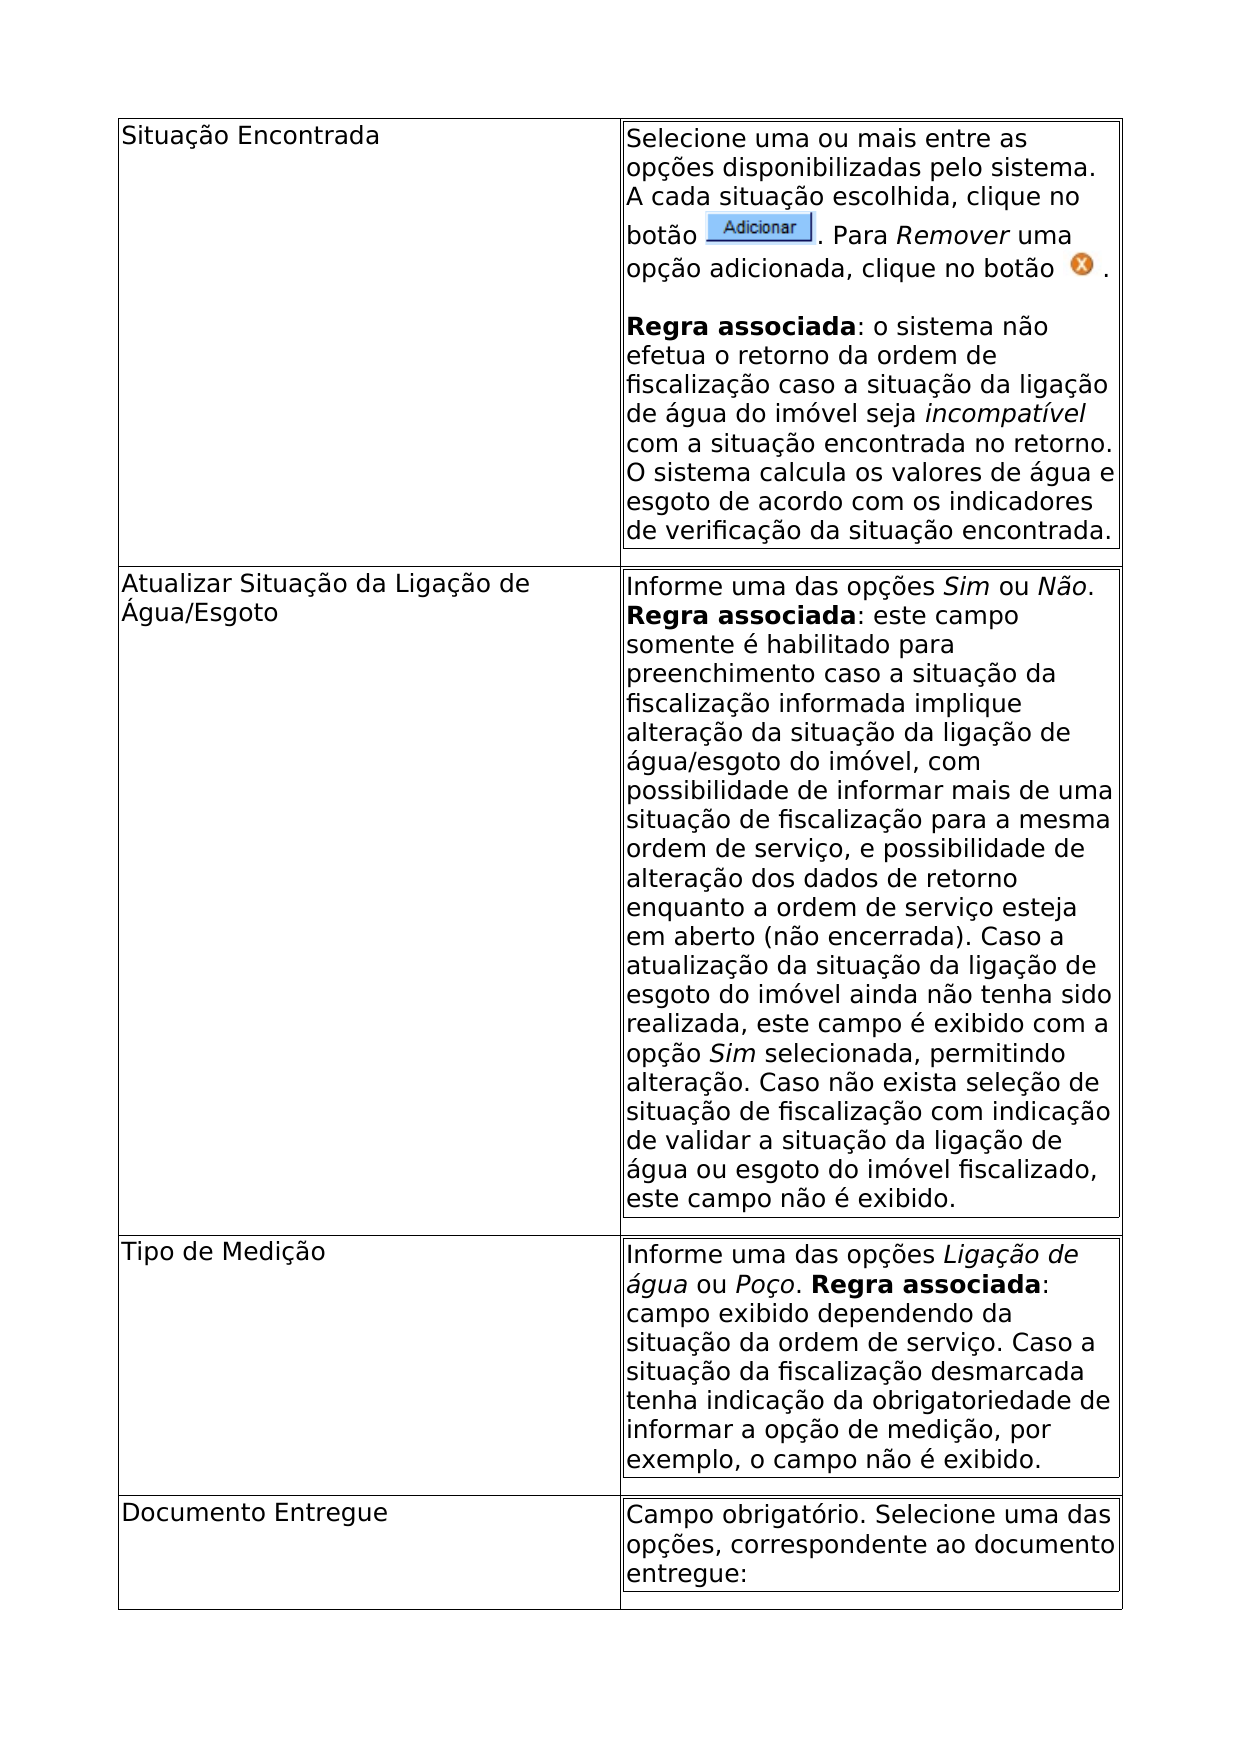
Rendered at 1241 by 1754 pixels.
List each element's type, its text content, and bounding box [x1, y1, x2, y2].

table_cell [621, 567, 1122, 1234]
table_cell Tipo de Medição [119, 1236, 620, 1495]
table_cell [621, 119, 1122, 566]
table_cell Atualizar Situação da Ligação de Água/Esgoto [119, 567, 620, 1234]
table_cell [621, 1236, 1122, 1495]
table_header Informe uma das opções Sim ou Não. Regra associada: este campo somente é habilitado para preenchimento caso a situação da fiscalização informada implique alteração da situação da ligação de água/esgoto do imóvel, com possibilidade de informar mais de uma situação de fiscalização para a mesma ordem de serviço, e possibilidade de alteração dos dados de retorno enquanto a ordem de serviço esteja em aberto (não encerrada). Caso a atualização da situação da ligação de esgoto do imóvel ainda não tenha sido realizada, este campo é exibido com a opção Sim selecionada, permitindo alteração. Caso não exista seleção de situação de fiscalização com indicação de validar a situação da ligação de água ou esgoto do imóvel fiscalizado, este campo não é exibido. [624, 570, 1119, 1217]
picture [705, 211, 817, 245]
table_header Campo obrigatório. Selecione uma das opções, correspondente ao documento entregue: [624, 1499, 1119, 1591]
table_cell [621, 1496, 1122, 1609]
table_header Informe uma das opções Ligação de água ou Poço. Regra associada: campo exibido dependendo da situação da ordem de serviço. Caso a situação da fiscalização desmarcada tenha indicação da obrigatoriedade de informar a opção de medição, por exemplo, o campo não é exibido. [624, 1239, 1119, 1477]
picture [1063, 250, 1103, 277]
table_cell Documento Entregue [119, 1496, 620, 1609]
table_header Selecione uma ou mais entre as opções disponibilizadas pelo sistema. A cada situação escolhida, clique no botão . Para Remover uma opção adicionada, clique no botão . Regra associada: o sistema não efetua o retorno da ordem de fiscalização caso a situação da ligação de água do imóvel seja incompatível com a situação encontrada no retorno. O sistema calcula os valores de água e esgoto de acordo com os indicadores de verificação da situação encontrada. [624, 122, 1119, 548]
table_cell Situação Encontrada [119, 119, 620, 566]
